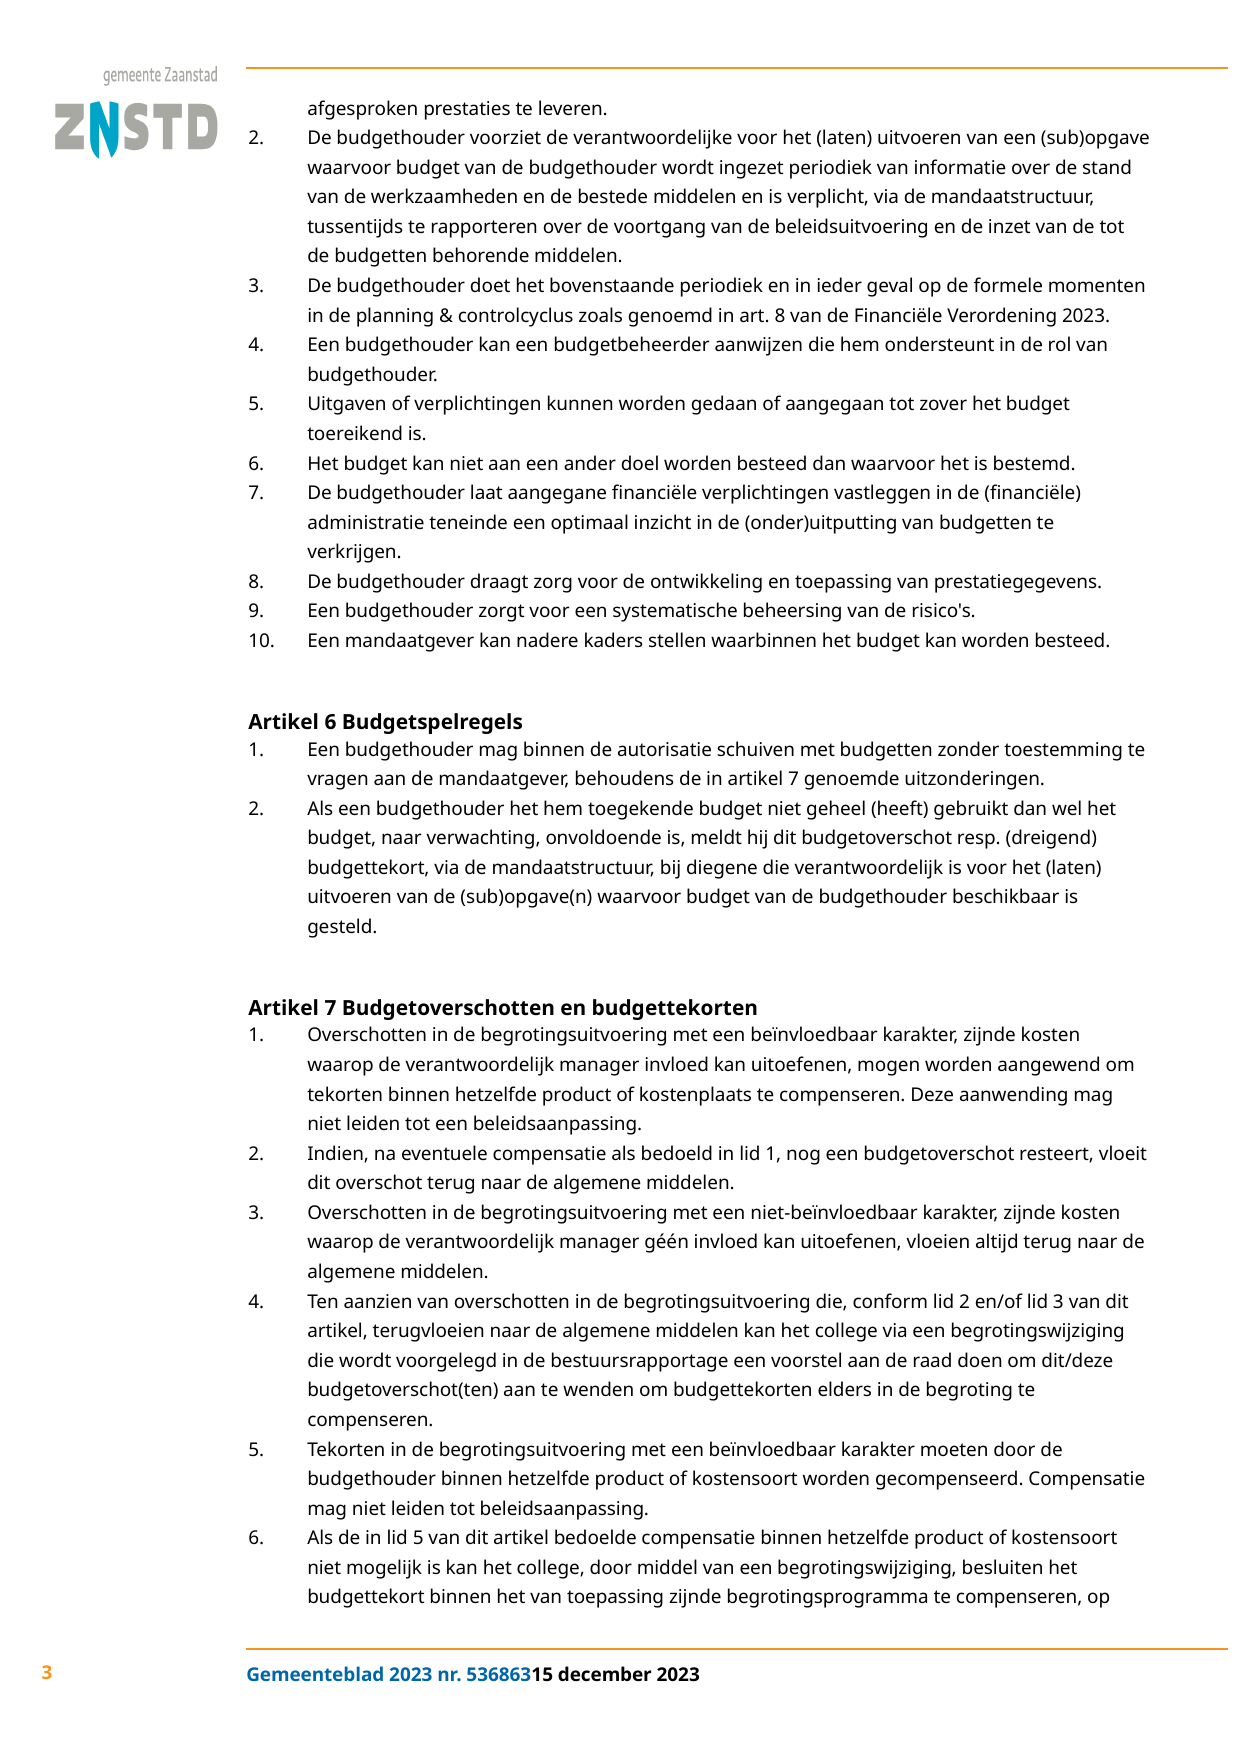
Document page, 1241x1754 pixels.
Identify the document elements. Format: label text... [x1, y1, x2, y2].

list Overschotten in de begrotingsuitvoering met een beïnvloedbaar karakter, zijnde kosten waarop de verantwoordelijk manager invloed kan uitoefenen, mogen worden aangewend om tekorten binnen hetzelfde product of kostenplaats te compenseren. Deze aanwending mag niet leiden tot een beleidsaanpassing. [248, 1022, 1152, 1136]
list Een budgethouder zorgt voor een systematische beheersing van de risico's. [248, 598, 1152, 623]
list De budgethouder voorziet de verantwoordelijke voor het (laten) uitvoeren van een (sub)opgave waarvoor budget van de budgethouder wordt ingezet periodiek van informatie over de stand van de werkzaamheden en de bestede middelen en is verplicht, via de mandaatstructuur, tussentijds te rapporteren over de voortgang van de beleidsuitvoering en de inzet van de tot de budgetten behorende middelen. [248, 124, 1152, 268]
list Een mandaatgever kan nadere kaders stellen waarbinnen het budget kan worden besteed. [248, 627, 1152, 653]
list Uitgaven of verplichtingen kunnen worden gedaan of aangegaan tot zover het budget toereikend is. [248, 391, 1152, 446]
text Artikel 6 Budgetspelregels [248, 707, 1152, 736]
list Tekorten in de begrotingsuitvoering met een beïnvloedbaar karakter moeten door de budgethouder binnen hetzelfde product of kostensoort worden gecompenseerd. Compensatie mag niet leiden tot beleidsaanpassing. [248, 1436, 1152, 1521]
list afgesproken prestaties te leveren. [248, 95, 1152, 121]
list Overschotten in de begrotingsuitvoering met een niet-beïnvloedbaar karakter, zijnde kosten waarop de verantwoordelijk manager géén invloed kan uitoefenen, vloeien altijd terug naar de algemene middelen. [248, 1199, 1152, 1284]
list Indien, na eventuele compensatie als bedoeld in lid 1, nog een budgetoverschot resteert, vloeit dit overschot terug naar de algemene middelen. [248, 1140, 1152, 1195]
list Als een budgethouder het hem toegekende budget niet geheel (heeft) gebruikt dan wel het budget, naar verwachting, onvoldoende is, meldt hij dit budgetoverschot resp. (dreigend) budgettekort, via de mandaatstructuur, bij diegene die verantwoordelijk is voor het (laten) uitvoeren van de (sub)opgave(n) waarvoor budget van de budgethouder beschikbaar is gesteld. [248, 795, 1152, 939]
list Het budget kan niet aan een ander doel worden besteed dan waarvoor het is bestemd. [248, 450, 1152, 476]
list Als de in lid 5 van dit artikel bedoelde compensatie binnen hetzelfde product of kostensoort niet mogelijk is kan het college, door middel van een begrotingswijziging, besluiten het budgettekort binnen het van toepassing zijnde begrotingsprogramma te compenseren, op [248, 1524, 1152, 1609]
list De budgethouder doet het bovenstaande periodiek en in ieder geval op de formele momenten in de planning & controlcyclus zoals genoemd in art. 8 van de Financiële Verordening 2023. [248, 272, 1152, 328]
list Een budgethouder mag binnen de autorisatie schuiven met budgetten zonder toestemming te vragen aan de mandaatgever, behoudens de in artikel 7 genoemde uitzonderingen. [248, 736, 1152, 791]
list De budgethouder laat aangegane financiële verplichtingen vastleggen in de (financiële) administratie teneinde een optimaal inzicht in de (onder)uitputting van budgetten te verkrijgen. [248, 479, 1152, 564]
list Ten aanzien van overschotten in de begrotingsuitvoering die, conform lid 2 en/of lid 3 van dit artikel, terugvloeien naar de algemene middelen kan het college via een begrotingswijziging die wordt voorgelegd in de bestuursrapportage een voorstel aan de raad doen om dit/deze budgetoverschot(ten) aan te wenden om budgettekorten elders in de begroting te compenseren. [248, 1288, 1152, 1432]
list De budgethouder draagt zorg voor de ontwikkeling en toepassing van prestatiegegevens. [248, 568, 1152, 594]
text Artikel 7 Budgetoverschotten en budgettekorten [248, 993, 1152, 1022]
picture [41, 47, 231, 172]
list Een budgethouder kan een budgetbeheerder aanwijzen die hem ondersteunt in de rol van budgethouder. [248, 331, 1152, 387]
